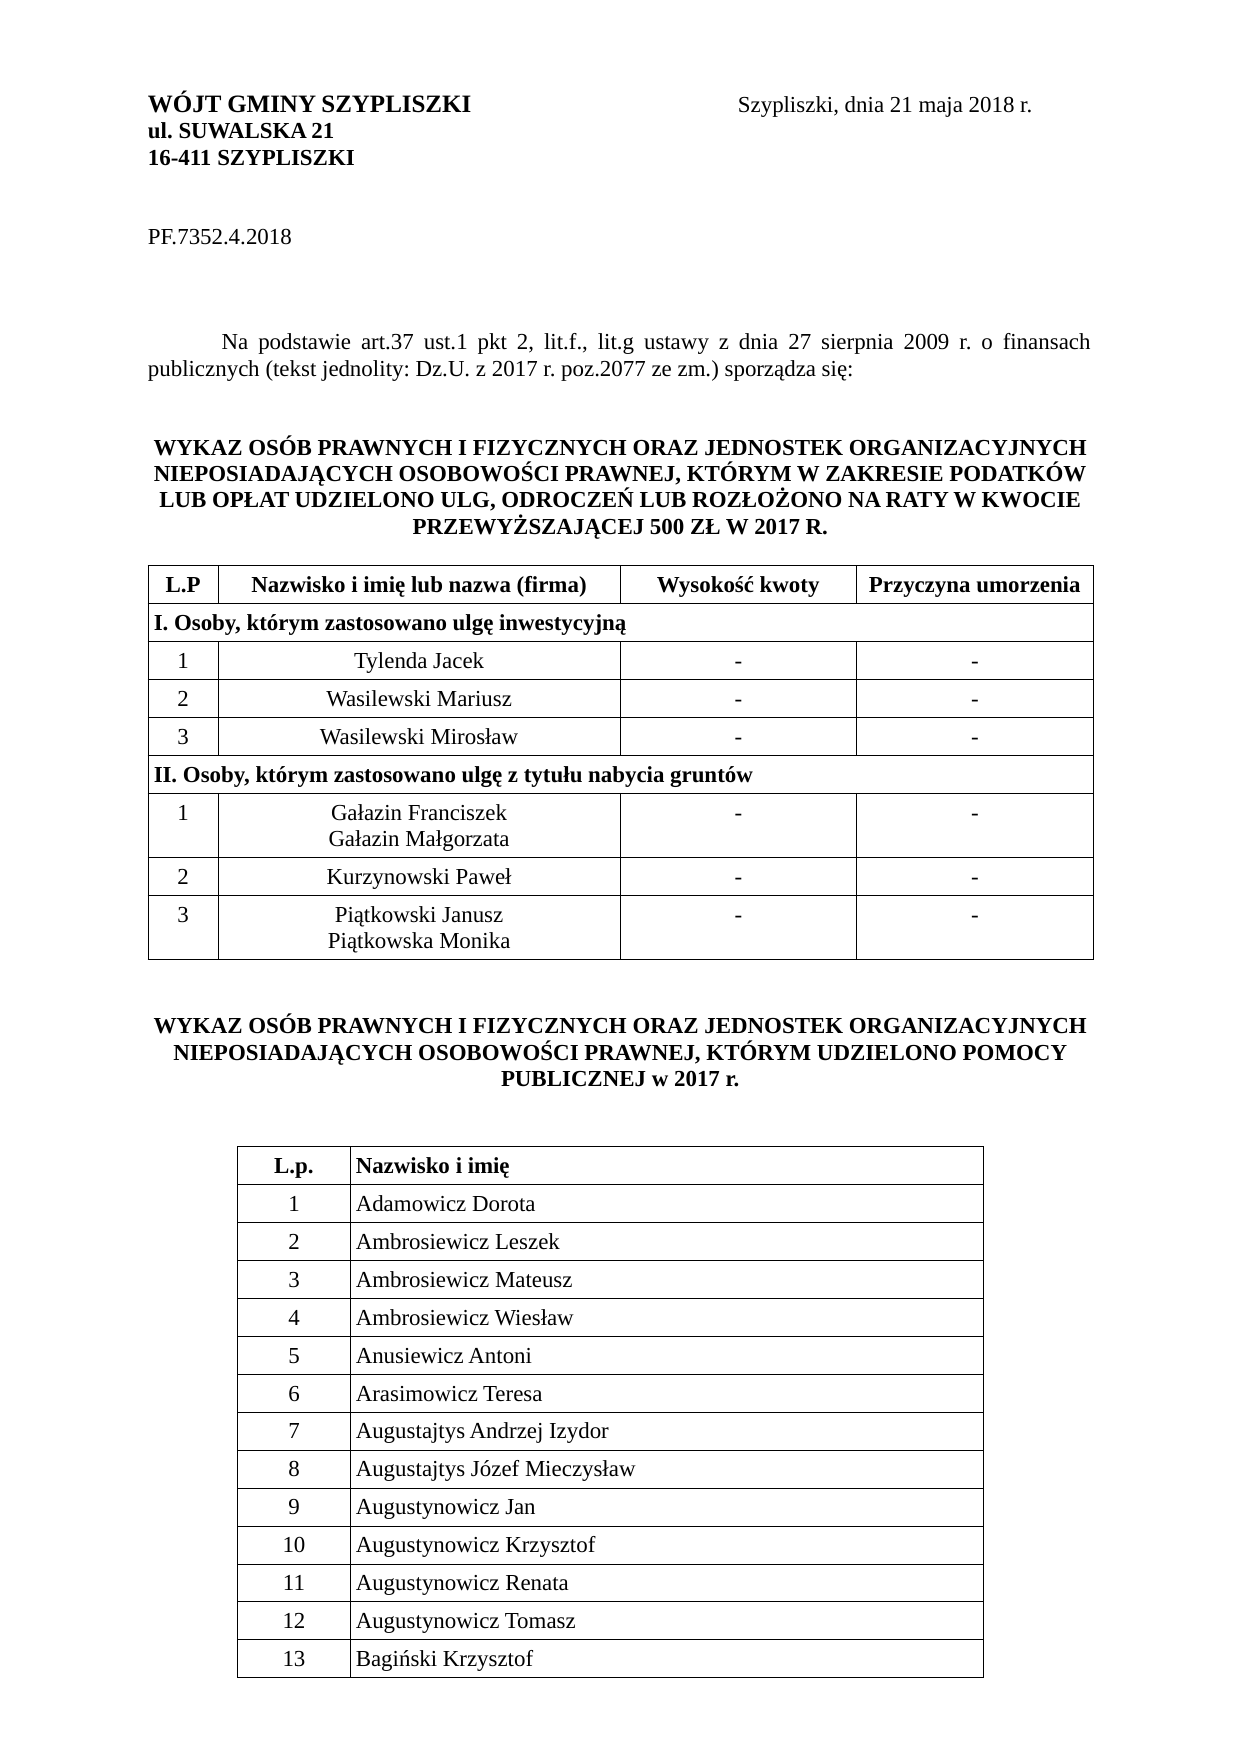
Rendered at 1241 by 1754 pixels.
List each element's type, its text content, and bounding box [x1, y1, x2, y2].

table_cell Gałazin Franciszek Gałazin Małgorzata [219, 794, 620, 857]
table_cell - [857, 680, 1093, 717]
table_header Przyczyna umorzenia [857, 566, 1093, 603]
table_cell 4 [238, 1299, 350, 1336]
table_cell Arasimowicz Teresa [351, 1375, 983, 1412]
table_cell I. Osoby, którym zastosowano ulgę inwestycyjną [149, 604, 1093, 641]
table_cell 10 [238, 1527, 350, 1563]
table_cell 12 [238, 1602, 350, 1639]
table_header L.p. [238, 1147, 350, 1184]
table_cell - [857, 718, 1093, 755]
table_cell Ambrosiewicz Wiesław [351, 1299, 983, 1336]
table_cell Wasilewski Mirosław [219, 718, 620, 755]
table_cell - [857, 794, 1093, 857]
table_header Wysokość kwoty [621, 566, 856, 603]
table_cell - [621, 794, 856, 857]
text 16-411 SZYPLISZKI [148, 144, 1092, 170]
table_cell 1 [149, 794, 218, 857]
text WYKAZ OSÓB PRAWNYCH I FIZYCZNYCH ORAZ JEDNOSTEK ORGANIZACYJNYCH NIEPOSIADAJĄCYCH OSOBOWOŚCI PRAWNEJ, KTÓRYM W ZAKRESIE PODATKÓW LUB OPŁAT UDZIELONO ULG, ODROCZEŃ LUB ROZŁOŻONO NA RATY W KWOCIE PRZEWYŻSZAJĄCEJ 500 ZŁ W 2017 R. [148, 434, 1092, 539]
table_cell - [621, 642, 856, 679]
table_cell 1 [238, 1185, 350, 1222]
table_header L.P [149, 566, 218, 603]
table_cell 7 [238, 1413, 350, 1450]
table_cell Tylenda Jacek [219, 642, 620, 679]
table_cell 8 [238, 1451, 350, 1488]
table_cell Wasilewski Mariusz [219, 680, 620, 717]
table_cell 3 [149, 718, 218, 755]
table_cell - [857, 642, 1093, 679]
table_cell Augustynowicz Krzysztof [351, 1527, 983, 1563]
table_cell 6 [238, 1375, 350, 1412]
table_cell 2 [149, 858, 218, 895]
table_cell 3 [149, 896, 218, 959]
table_cell - [621, 680, 856, 717]
table_cell II. Osoby, którym zastosowano ulgę z tytułu nabycia gruntów [149, 756, 1093, 793]
text WÓJT GMINY SZYPLISZKI Szypliszki, dnia 21 maja 2018 r. [148, 89, 1092, 117]
table_cell Augustynowicz Renata [351, 1565, 983, 1601]
table_cell Ambrosiewicz Leszek [351, 1223, 983, 1260]
table_cell Anusiewicz Antoni [351, 1337, 983, 1374]
table_cell - [857, 858, 1093, 895]
table_cell - [621, 896, 856, 959]
table_cell Augustynowicz Jan [351, 1489, 983, 1526]
table_cell 5 [238, 1337, 350, 1374]
table_cell 2 [238, 1223, 350, 1260]
table_cell Augustajtys Józef Mieczysław [351, 1451, 983, 1488]
table_cell Augustynowicz Tomasz [351, 1602, 983, 1639]
text PF.7352.4.2018 [148, 223, 1092, 249]
table_cell - [621, 718, 856, 755]
text WYKAZ OSÓB PRAWNYCH I FIZYCZNYCH ORAZ JEDNOSTEK ORGANIZACYJNYCH NIEPOSIADAJĄCYCH OSOBOWOŚCI PRAWNEJ, KTÓRYM UDZIELONO POMOCY PUBLICZNEJ w 2017 r. [148, 1012, 1092, 1091]
table_cell Kurzynowski Paweł [219, 858, 620, 895]
table_cell Augustajtys Andrzej Izydor [351, 1413, 983, 1450]
table_header Nazwisko i imię [351, 1147, 983, 1184]
table_cell 2 [149, 680, 218, 717]
text Na podstawie art.37 ust.1 pkt 2, lit.f., lit.g ustawy z dnia 27 sierpnia 2009 r. o finansach publicznych (tekst jednolity: Dz.U. z 2017 r. poz.2077 ze zm.) sporządza się: [148, 328, 1092, 381]
table_cell 9 [238, 1489, 350, 1526]
text ul. SUWALSKA 21 [148, 117, 1092, 144]
table_cell - [857, 896, 1093, 959]
table_header Nazwisko i imię lub nazwa (firma) [219, 566, 620, 603]
table_cell Bagiński Krzysztof [351, 1640, 983, 1677]
table_cell 11 [238, 1565, 350, 1601]
table_cell 13 [238, 1640, 350, 1677]
table_cell Adamowicz Dorota [351, 1185, 983, 1222]
table_cell 3 [238, 1261, 350, 1298]
table_cell Piątkowski Janusz Piątkowska Monika [219, 896, 620, 959]
table_cell 1 [149, 642, 218, 679]
table_cell - [621, 858, 856, 895]
table_cell Ambrosiewicz Mateusz [351, 1261, 983, 1298]
